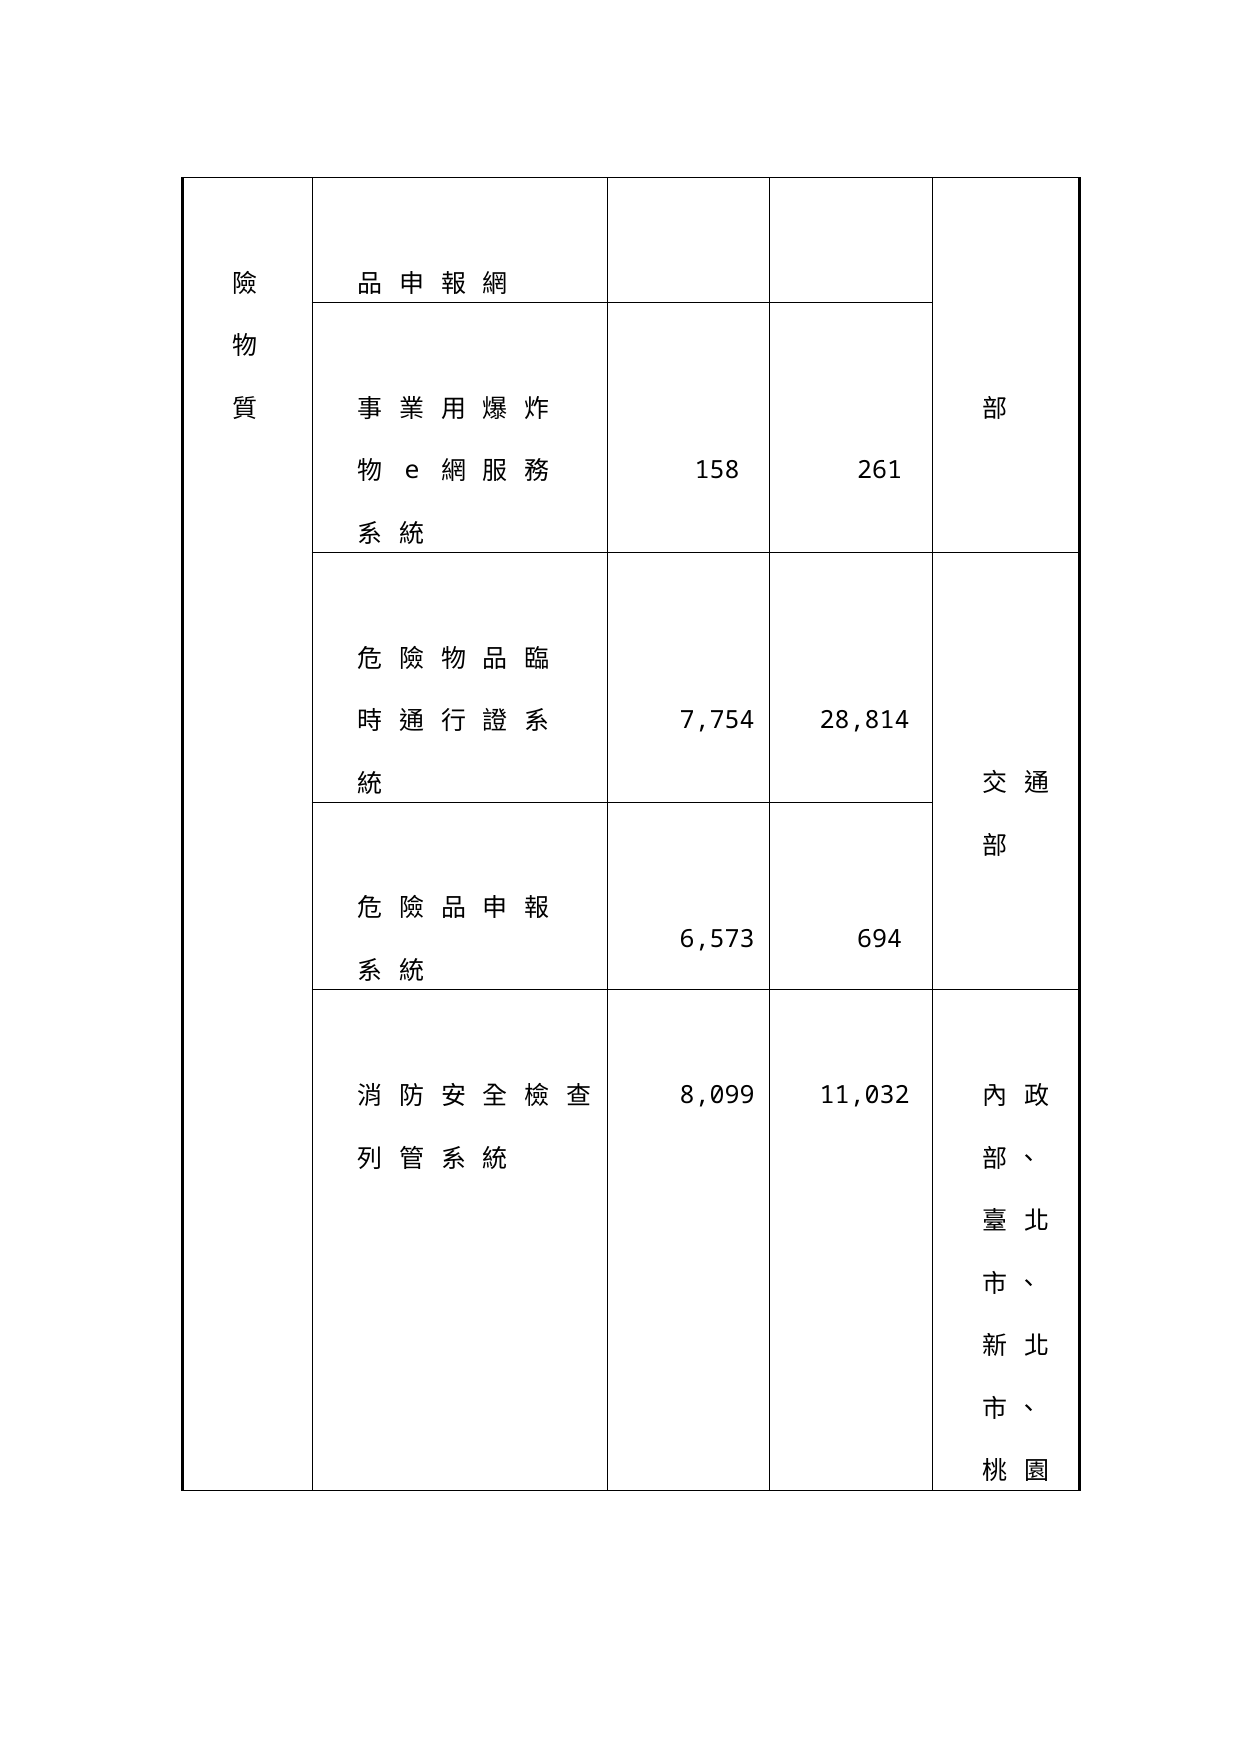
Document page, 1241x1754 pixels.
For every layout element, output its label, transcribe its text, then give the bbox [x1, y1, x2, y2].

table_cell 8,099 [608, 990, 769, 1490]
table_cell 險物質 [184, 178, 312, 1490]
table_cell 7,754 [608, 553, 769, 802]
table_cell 危險品申報系統 [313, 803, 607, 989]
table_cell 危險物品臨時通行證系統 [313, 553, 607, 802]
table_cell 事業用爆炸物e網服務系統 [313, 303, 607, 552]
table_cell 261 [770, 303, 932, 552]
table_cell 消防安全檢查列管系統 [313, 990, 607, 1490]
table_cell 6,573 [608, 803, 769, 989]
table_cell 28,814 [770, 553, 932, 802]
table_cell 內政部、臺北市、新北市、桃園 [933, 990, 1078, 1490]
table_cell 694 [770, 803, 932, 989]
table_cell 交通部 [933, 553, 1078, 989]
table_cell 部 [933, 178, 1078, 552]
table_cell 品申報網 [313, 178, 607, 302]
table_cell 158 [608, 303, 769, 552]
table_cell [608, 178, 769, 302]
table_cell 11,032 [770, 990, 932, 1490]
table_cell [770, 178, 932, 302]
